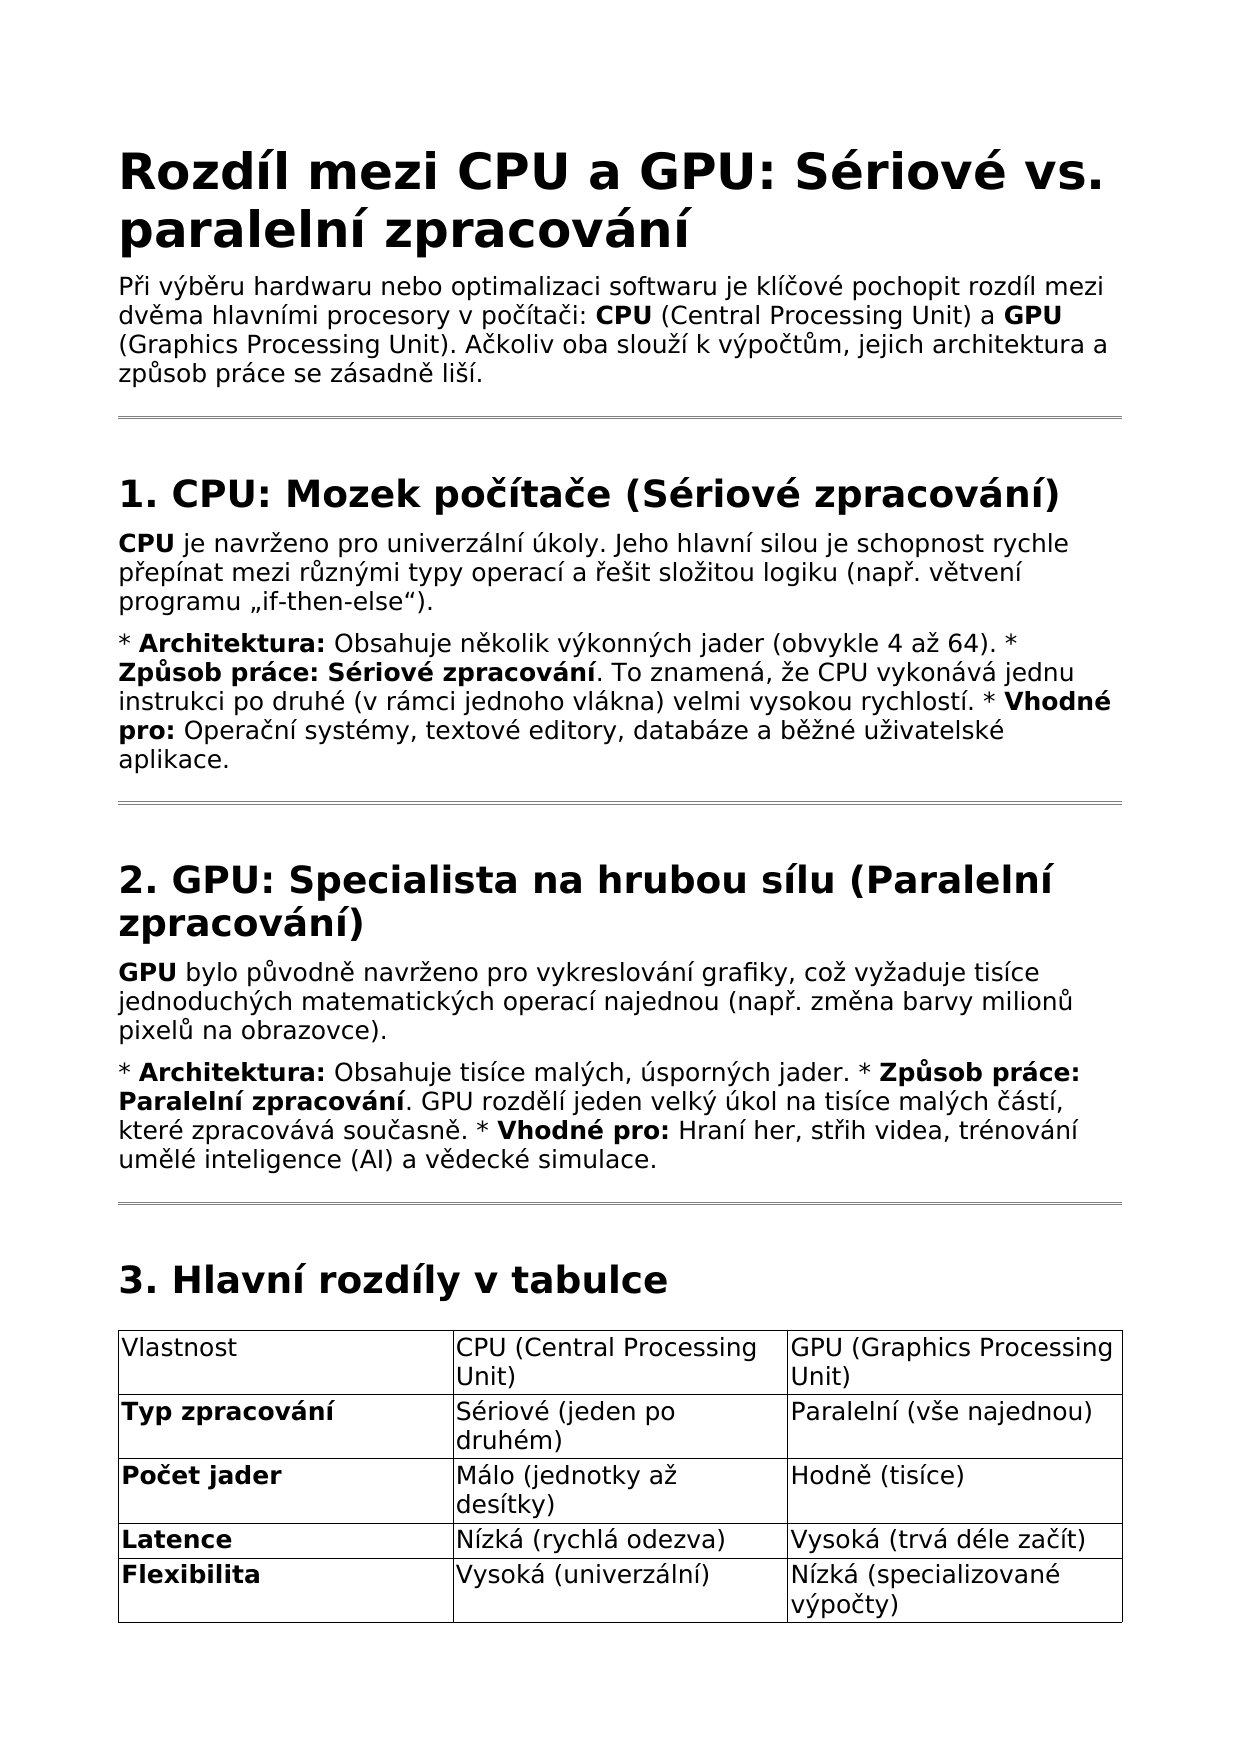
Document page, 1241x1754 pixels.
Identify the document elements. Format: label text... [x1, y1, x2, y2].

table_cell Vysoká (trvá déle začít) [788, 1524, 1122, 1558]
table_cell Hodně (tisíce) [788, 1459, 1122, 1522]
table_cell Málo (jednotky až desítky) [454, 1459, 787, 1522]
table_cell Typ zpracování [119, 1395, 453, 1458]
text Při výběru hardwaru nebo optimalizaci softwaru je klíčové pochopit rozdíl mezi dvěma hlavními procesory v počítači: CPU (Central Processing Unit) a GPU (Graphics Processing Unit). Ačkoliv oba slouží k výpočtům, jejich architektura a způsob práce se zásadně liší. [118, 272, 1122, 389]
table_cell Počet jader [119, 1459, 453, 1522]
subtitle 2. GPU: Specialista na hrubou sílu (Paralelní zpracování) [118, 858, 1122, 946]
table_header GPU (Graphics Processing Unit) [788, 1331, 1122, 1394]
table_cell Paralelní (vše najednou) [788, 1395, 1122, 1458]
table_header CPU (Central Processing Unit) [454, 1331, 787, 1394]
text GPU bylo původně navrženo pro vykreslování grafiky, což vyžaduje tisíce jednoduchých matematických operací najednou (např. změna barvy milionů pixelů na obrazovce). [118, 958, 1122, 1046]
text * Architektura: Obsahuje několik výkonných jader (obvykle 4 až 64). * Způsob práce: Sériové zpracování. To znamená, že CPU vykonává jednu instrukci po druhé (v rámci jednoho vlákna) velmi vysokou rychlostí. * Vhodné pro: Operační systémy, textové editory, databáze a běžné uživatelské aplikace. [118, 629, 1122, 774]
table_cell Nízká (specializované výpočty) [788, 1559, 1122, 1622]
text * Architektura: Obsahuje tisíce malých, úsporných jader. * Způsob práce: Paralelní zpracování. GPU rozdělí jeden velký úkol na tisíce malých částí, které zpracovává současně. * Vhodné pro: Hraní her, střih videa, trénování umělé inteligence (AI) a vědecké simulace. [118, 1058, 1122, 1175]
table_cell Flexibilita [119, 1559, 453, 1622]
table_cell Latence [119, 1524, 453, 1558]
subtitle Rozdíl mezi CPU a GPU: Sériové vs. paralelní zpracování [118, 143, 1122, 259]
text CPU je navrženo pro univerzální úkoly. Jeho hlavní silou je schopnost rychle přepínat mezi různými typy operací a řešit složitou logiku (např. větvení programu „if-then-else“). [118, 529, 1122, 616]
table_cell Vysoká (univerzální) [454, 1559, 787, 1622]
table_cell Sériové (jeden po druhém) [454, 1395, 787, 1458]
subtitle 3. Hlavní rozdíly v tabulce [118, 1259, 1122, 1302]
table_cell Nízká (rychlá odezva) [454, 1524, 787, 1558]
table_header Vlastnost [119, 1331, 453, 1394]
subtitle 1. CPU: Mozek počítače (Sériové zpracování) [118, 473, 1122, 516]
